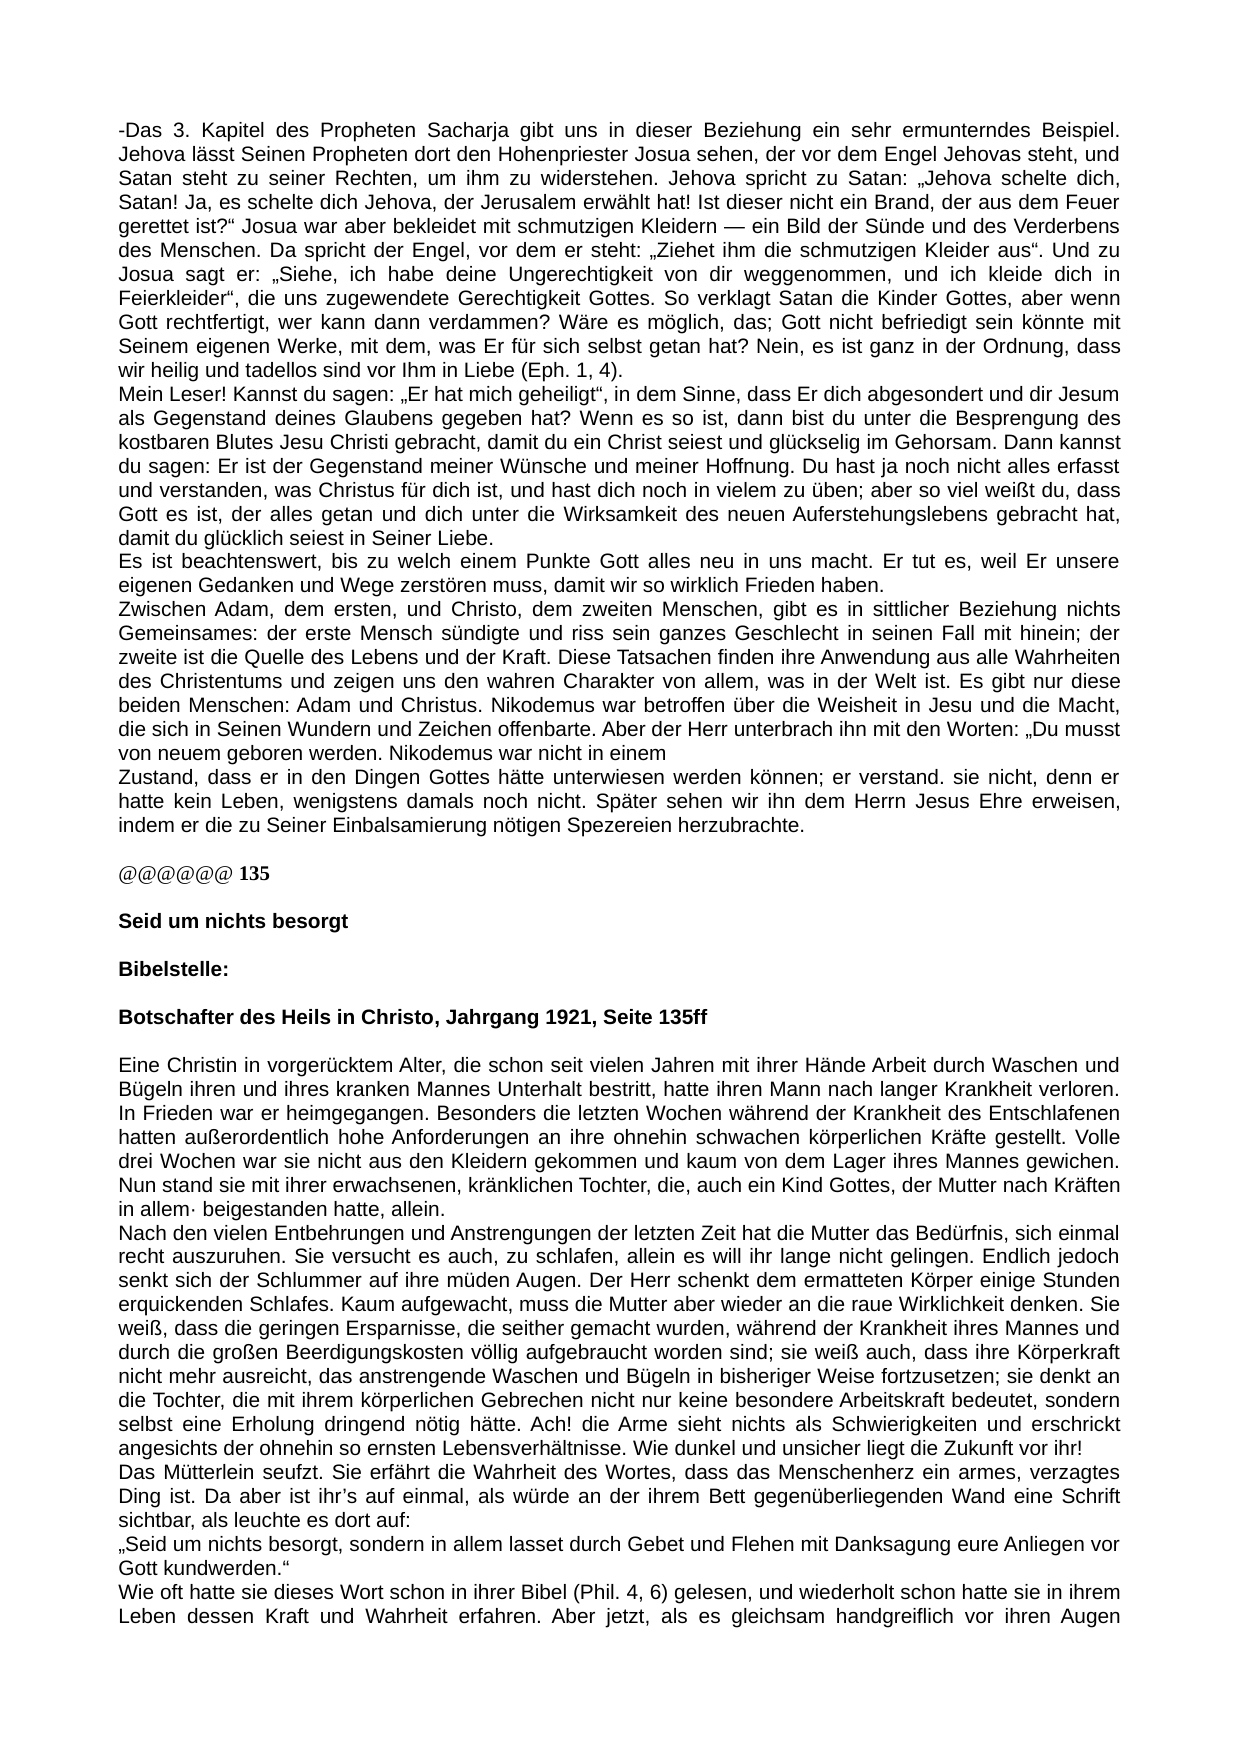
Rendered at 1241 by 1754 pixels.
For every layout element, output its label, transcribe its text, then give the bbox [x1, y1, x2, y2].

text Botschafter des Heils in Christo, Jahrgang 1921, Seite 135ff [118, 1005, 1122, 1029]
text Nach den vielen Entbehrungen und Anstrengungen der letzten Zeit hat die Mutter das Bedürfnis, sich einmal recht auszuruhen. Sie versucht es auch, zu schlafen, allein es will ihr lange nicht gelingen. Endlich jedoch senkt sich der Schlummer auf ihre müden Augen. Der Herr schenkt dem ermatteten Körper einige Stunden erquickenden Schlafes. Kaum aufgewacht, muss die Mutter aber wieder an die raue Wirklichkeit denken. Sie weiß, dass die geringen Ersparnisse, die seither gemacht wurden, während der Krankheit ihres Mannes und durch die großen Beerdigungskosten völlig aufgebraucht worden sind; sie weiß auch, dass ihre Körperkraft nicht mehr ausreicht, das anstrengende Waschen und Bügeln in bisheriger Weise fortzusetzen; sie denkt an die Tochter, die mit ihrem körperlichen Gebrechen nicht nur keine besondere Arbeitskraft bedeutet, sondern selbst eine Erholung dringend nötig hätte. Ach! die Arme sieht nichts als Schwierigkeiten und erschrickt angesichts der ohnehin so ernsten Lebensverhältnisse. Wie dunkel und unsicher liegt die Zukunft vor ihr! [118, 1220, 1122, 1460]
text Zustand, dass er in den Dingen Gottes hätte unterwiesen werden können; er verstand. sie nicht, denn er hatte kein Leben, wenigstens damals noch nicht. Später sehen wir ihn dem Herrn Jesus Ehre erweisen, indem er die zu Seiner Einbalsamierung nötigen Spezereien herzubrachte. [118, 765, 1122, 837]
text Es ist beachtenswert, bis zu welch einem Punkte Gott alles neu in uns macht. Er tut es, weil Er unsere eigenen Gedanken und Wege zerstören muss, damit wir so wirklich Frieden haben. [118, 549, 1122, 597]
text Das Mütterlein seufzt. Sie erfährt die Wahrheit des Wortes, dass das Menschenherz ein armes, verzagtes Ding ist. Da aber ist ihr’s auf einmal, als würde an der ihrem Bett gegenüberliegenden Wand eine Schrift sichtbar, als leuchte es dort auf: [118, 1460, 1122, 1532]
text Zwischen Adam, dem ersten, und Christo, dem zweiten Menschen, gibt es in sittlicher Beziehung nichts Gemeinsames: der erste Mensch sündigte und riss sein ganzes Geschlecht in seinen Fall mit hinein; der zweite ist die Quelle des Lebens und der Kraft. Diese Tatsachen finden ihre Anwendung aus alle Wahrheiten des Christentums und zeigen uns den wahren Charakter von allem, was in der Welt ist. Es gibt nur diese beiden Menschen: Adam und Christus. Nikodemus war betroffen über die Weisheit in Jesu und die Macht, die sich in Seinen Wundern und Zeichen offenbarte. Aber der Herr unterbrach ihn mit den Worten: „Du musst von neuem geboren werden. Nikodemus war nicht in einem [118, 597, 1122, 765]
text Bibelstelle: [118, 957, 1122, 981]
text Eine Christin in vorgerücktem Alter, die schon seit vielen Jahren mit ihrer Hände Arbeit durch Waschen und Bügeln ihren und ihres kranken Mannes Unterhalt bestritt, hatte ihren Mann nach langer Krankheit verloren. In Frieden war er heimgegangen. Besonders die letzten Wochen während der Krankheit des Entschlafenen hatten außerordentlich hohe Anforderungen an ihre ohnehin schwachen körperlichen Kräfte gestellt. Volle drei Wochen war sie nicht aus den Kleidern gekommen und kaum von dem Lager ihres Mannes gewichen. Nun stand sie mit ihrer erwachsenen, kränklichen Tochter, die, auch ein Kind Gottes, der Mutter nach Kräften in allem· beigestanden hatte, allein. [118, 1053, 1122, 1220]
text -Das 3. Kapitel des Propheten Sacharja gibt uns in dieser Beziehung ein sehr ermunterndes Beispiel. Jehova lässt Seinen Propheten dort den Hohenpriester Josua sehen, der vor dem Engel Jehovas steht, und Satan steht zu seiner Rechten, um ihm zu widerstehen. Jehova spricht zu Satan: „Jehova schelte dich, Satan! Ja, es schelte dich Jehova, der Jerusalem erwählt hat! Ist dieser nicht ein Brand, der aus dem Feuer gerettet ist?“ Josua war aber bekleidet mit schmutzigen Kleidern — ein Bild der Sünde und des Verderbens des Menschen. Da spricht der Engel, vor dem er steht: „Ziehet ihm die schmutzigen Kleider aus“. Und zu Josua sagt er: „Siehe, ich habe deine Ungerechtigkeit von dir weggenommen, und ich kleide dich in Feierkleider“, die uns zugewendete Gerechtigkeit Gottes. So verklagt Satan die Kinder Gottes, aber wenn Gott rechtfertigt, wer kann dann verdammen? Wäre es möglich, das; Gott nicht befriedigt sein könnte mit Seinem eigenen Werke, mit dem, was Er für sich selbst getan hat? Nein, es ist ganz in der Ordnung, dass wir heilig und tadellos sind vor Ihm in Liebe (Eph. 1, 4). [118, 118, 1122, 382]
text Wie oft hatte sie dieses Wort schon in ihrer Bibel (Phil. 4, 6) gelesen, und wiederholt schon hatte sie in ihrem Leben dessen Kraft und Wahrheit erfahren. Aber jetzt, als es gleichsam handgreiflich vor ihren Augen [118, 1580, 1122, 1628]
text „Seid um nichts besorgt, sondern in allem lasset durch Gebet und Flehen mit Danksagung eure Anliegen vor Gott kundwerden.“ [118, 1532, 1122, 1580]
text Mein Leser! Kannst du sagen: „Er hat mich geheiligt“, in dem Sinne, dass Er dich abgesondert und dir Jesum als Gegenstand deines Glaubens gegeben hat? Wenn es so ist, dann bist du unter die Besprengung des kostbaren Blutes Jesu Christi gebracht, damit du ein Christ seiest und glückselig im Gehorsam. Dann kannst du sagen: Er ist der Gegenstand meiner Wünsche und meiner Hoffnung. Du hast ja noch nicht alles erfasst und verstanden, was Christus für dich ist, und hast dich noch in vielem zu üben; aber so viel weißt du, dass Gott es ist, der alles getan und dich unter die Wirksamkeit des neuen Auferstehungslebens gebracht hat, damit du glücklich seiest in Seiner Liebe. [118, 382, 1122, 549]
text Seid um nichts besorgt [118, 909, 1122, 933]
text @@@@@@ 135 [118, 861, 1122, 885]
